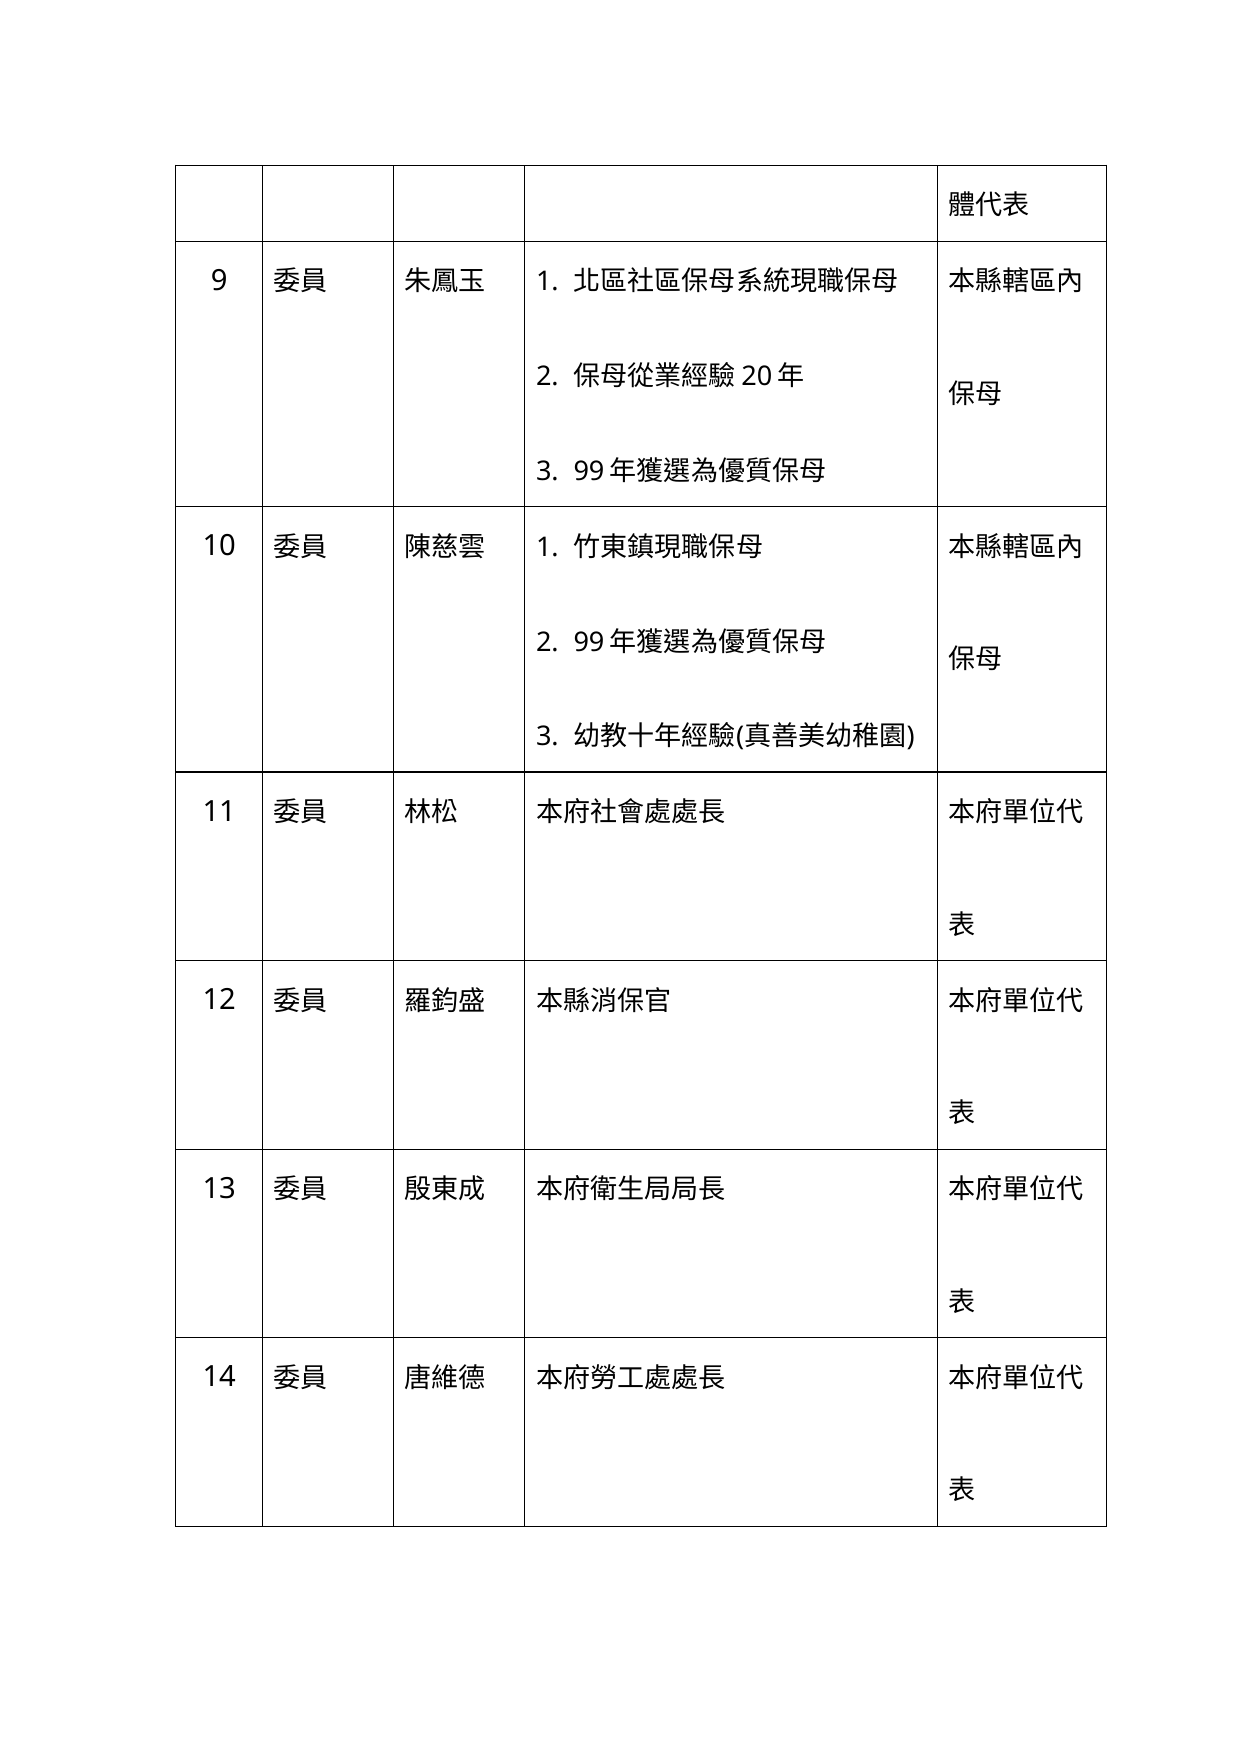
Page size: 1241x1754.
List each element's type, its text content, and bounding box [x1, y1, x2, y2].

table_cell 13 [176, 1150, 262, 1337]
table_cell 殷東成 [394, 1150, 524, 1337]
table_cell 委員 [263, 507, 393, 771]
table_cell 羅鈞盛 [394, 961, 524, 1148]
table_cell 本縣轄區內保母 [938, 507, 1106, 771]
table_cell 林松 [394, 773, 524, 960]
table_cell 委員 [263, 242, 393, 506]
table_cell [263, 166, 393, 241]
table_cell [176, 166, 262, 241]
table_cell 委員 [263, 961, 393, 1148]
table_cell 北區社區保母系統現職保母 保母從業經驗20年 99年獲選為優質保母 [525, 242, 937, 506]
table_cell 委員 [263, 773, 393, 960]
table_cell 本府單位代表 [938, 1338, 1106, 1526]
table_cell 10 [176, 507, 262, 771]
table_cell 本府社會處處長 [525, 773, 937, 960]
table_cell 本縣消保官 [525, 961, 937, 1148]
table_cell 12 [176, 961, 262, 1148]
table_cell 體代表 [938, 166, 1106, 241]
table_cell 9 [176, 242, 262, 506]
table_cell [525, 166, 937, 241]
table_cell 本縣轄區內保母 [938, 242, 1106, 506]
table_cell 14 [176, 1338, 262, 1526]
table_cell 陳慈雲 [394, 507, 524, 771]
table_cell 委員 [263, 1150, 393, 1337]
table_cell 本府衛生局局長 [525, 1150, 937, 1337]
table_cell 本府勞工處處長 [525, 1338, 937, 1526]
table_cell 本府單位代表 [938, 773, 1106, 960]
table_cell 委員 [263, 1338, 393, 1526]
table_cell 11 [176, 773, 262, 960]
table_cell 本府單位代表 [938, 1150, 1106, 1337]
table_cell 竹東鎮現職保母 99年獲選為優質保母 幼教十年經驗(真善美幼稚園) [525, 507, 937, 771]
table_cell [394, 166, 524, 241]
table_cell 唐維德 [394, 1338, 524, 1526]
table_cell 本府單位代表 [938, 961, 1106, 1148]
table_cell 朱鳳玉 [394, 242, 524, 506]
